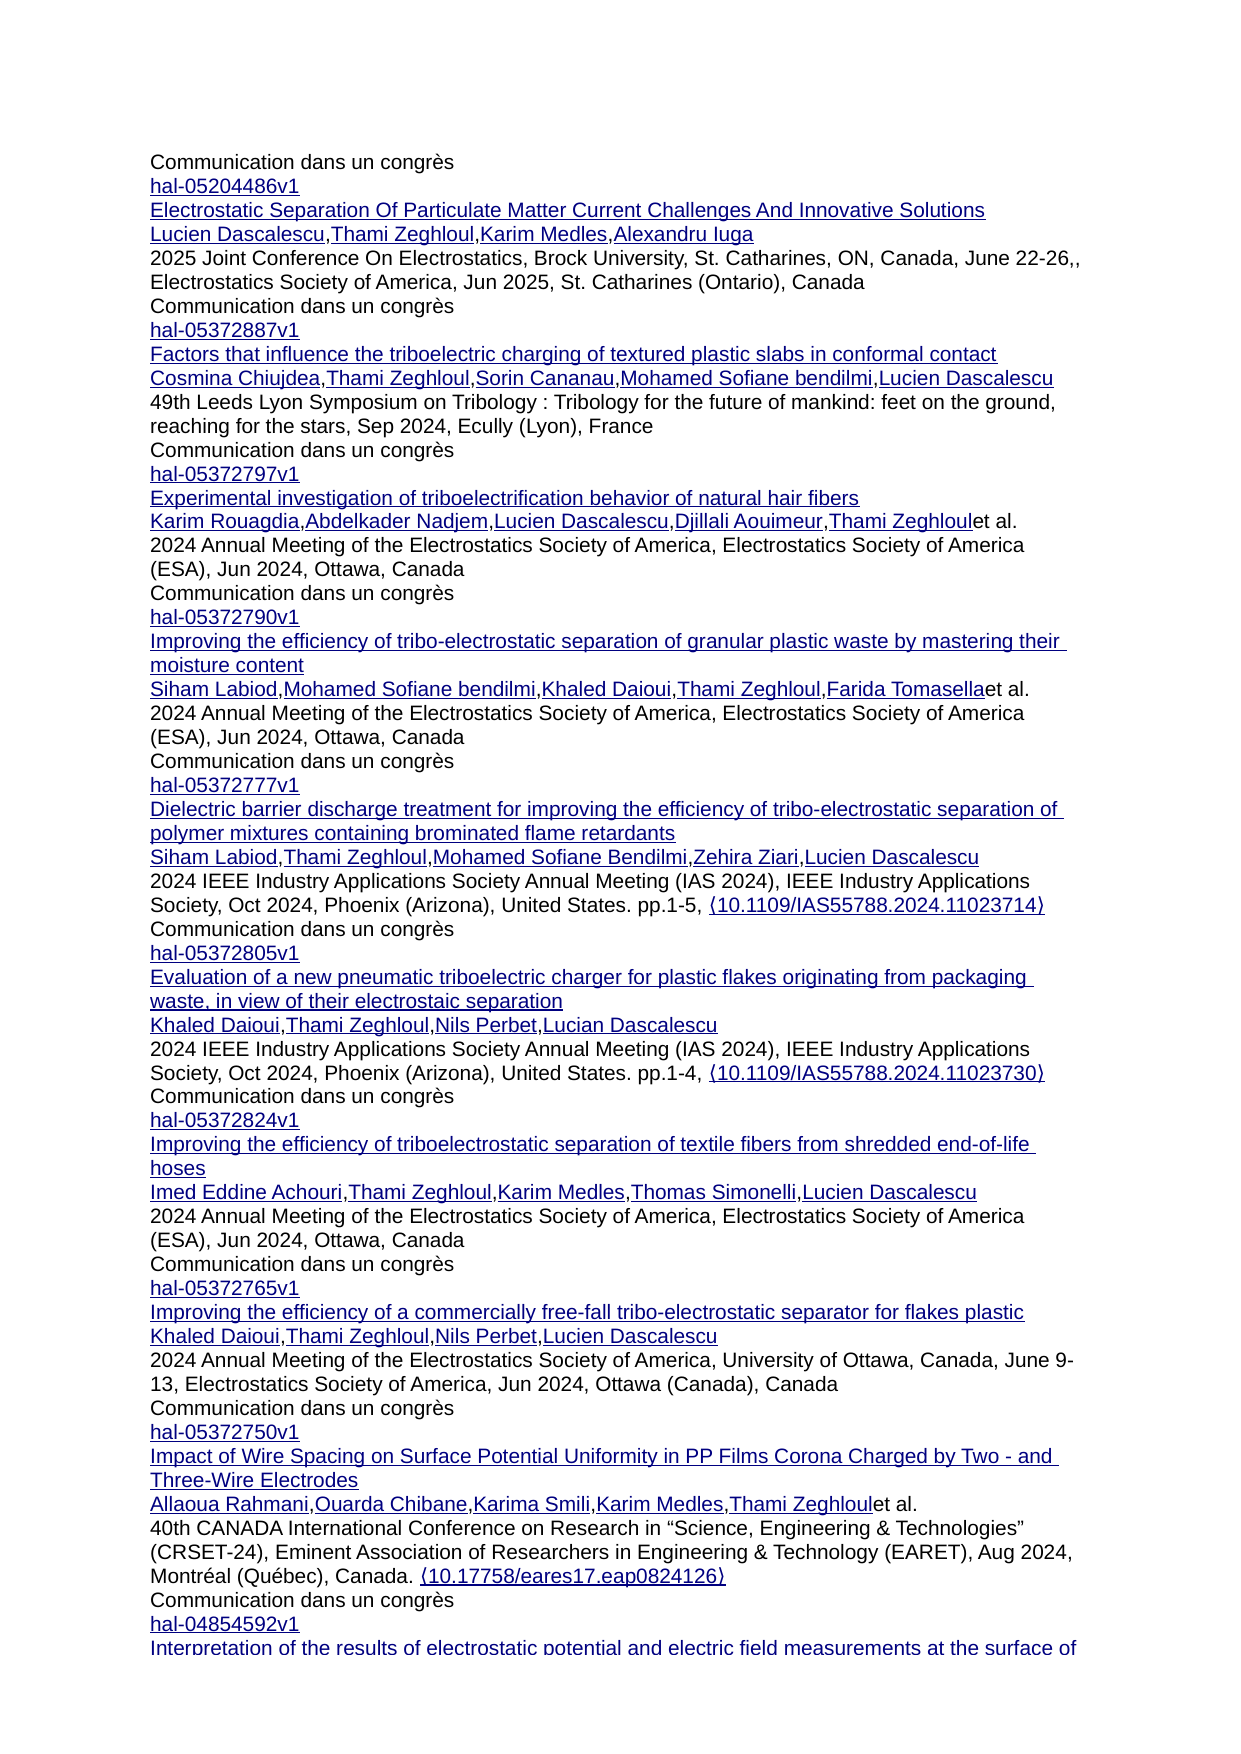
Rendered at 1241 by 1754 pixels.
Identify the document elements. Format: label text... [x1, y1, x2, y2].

table_cell Electrostatic Separation Of Particulate Matter Current Challenges And Innovative Solutions Lucien Dascalescu,Thami Zeghloul,Karim Medles,Alexandru Iuga 2025 Joint Conference On Electrostatics, Brock University, St. Catharines, ON, Canada, June 22-26,, Electrostatics Society of America, Jun 2025, St. Catharines (Ontario), Canada Communication dans un congrès hal-05372887v1 [150, 198, 1090, 342]
table_cell Impact of Wire Spacing on Surface Potential Uniformity in PP Films Corona Charged by Two - and Three-Wire Electrodes Allaoua Rahmani,Ouarda Chibane,Karima Smili,Karim Medles,Thami Zeghloulet al. 40th CANADA International Conference on Research in “Science, Engineering & Technologies” (CRSET-24), Eminent Association of Researchers in Engineering & Technology (EARET), Aug 2024, Montréal (Québec), Canada. ⟨10.17758/eares17.eap0824126⟩ Communication dans un congrès hal-04854592v1 [150, 1444, 1090, 1635]
table_cell Evaluation of a new pneumatic triboelectric charger for plastic flakes originating from packaging waste, in view of their electrostaic separation Khaled Daioui,Thami Zeghloul,Nils Perbet,Lucian Dascalescu 2024 IEEE Industry Applications Society Annual Meeting (IAS 2024), IEEE Industry Applications Society, Oct 2024, Phoenix (Arizona), United States. pp.1-4, ⟨10.1109/IAS55788.2024.11023730⟩ Communication dans un congrès hal-05372824v1 [150, 965, 1090, 1132]
table_cell Improving the efficiency of tribo-electrostatic separation of granular plastic waste by mastering their moisture content Siham Labiod,Mohamed Sofiane bendilmi,Khaled Daioui,Thami Zeghloul,Farida Tomasellaet al. 2024 Annual Meeting of the Electrostatics Society of America, Electrostatics Society of America (ESA), Jun 2024, Ottawa, Canada Communication dans un congrès hal-05372777v1 [150, 629, 1090, 797]
table_cell Dielectric barrier discharge treatment for improving the efficiency of tribo-electrostatic separation of polymer mixtures containing brominated flame retardants Siham Labiod,Thami Zeghloul,Mohamed Sofiane Bendilmi,Zehira Ziari,Lucien Dascalescu 2024 IEEE Industry Applications Society Annual Meeting (IAS 2024), IEEE Industry Applications Society, Oct 2024, Phoenix (Arizona), United States. pp.1-5, ⟨10.1109/IAS55788.2024.11023714⟩ Communication dans un congrès hal-05372805v1 [150, 797, 1090, 964]
table_cell Communication dans un congrès hal-05204486v1 [150, 150, 1090, 198]
table_cell Factors that influence the triboelectric charging of textured plastic slabs in conformal contact Cosmina Chiujdea,Thami Zeghloul,Sorin Cananau,Mohamed Sofiane bendilmi,Lucien Dascalescu 49th Leeds Lyon Symposium on Tribology : Tribology for the future of mankind: feet on the ground, reaching for the stars, Sep 2024, Ecully (Lyon), France Communication dans un congrès hal-05372797v1 [150, 342, 1090, 485]
table_cell Experimental investigation of triboelectrification behavior of natural hair fibers Karim Rouagdia,Abdelkader Nadjem,Lucien Dascalescu,Djillali Aouimeur,Thami Zeghloulet al. 2024 Annual Meeting of the Electrostatics Society of America, Electrostatics Society of America (ESA), Jun 2024, Ottawa, Canada Communication dans un congrès hal-05372790v1 [150, 485, 1090, 629]
table_cell Improving the efficiency of triboelectrostatic separation of textile fibers from shredded end-of-life hoses Imed Eddine Achouri,Thami Zeghloul,Karim Medles,Thomas Simonelli,Lucien Dascalescu 2024 Annual Meeting of the Electrostatics Society of America, Electrostatics Society of America (ESA), Jun 2024, Ottawa, Canada Communication dans un congrès hal-05372765v1 [150, 1132, 1090, 1300]
table_cell Interpretation of the results of electrostatic potential and electric field measurements at the surface of [150, 1635, 1090, 1655]
table_cell Improving the efficiency of a commercially free-fall tribo-electrostatic separator for flakes plastic Khaled Daioui,Thami Zeghloul,Nils Perbet,Lucien Dascalescu 2024 Annual Meeting of the Electrostatics Society of America, University of Ottawa, Canada, June 9-13, Electrostatics Society of America, Jun 2024, Ottawa (Canada), Canada Communication dans un congrès hal-05372750v1 [150, 1300, 1090, 1444]
